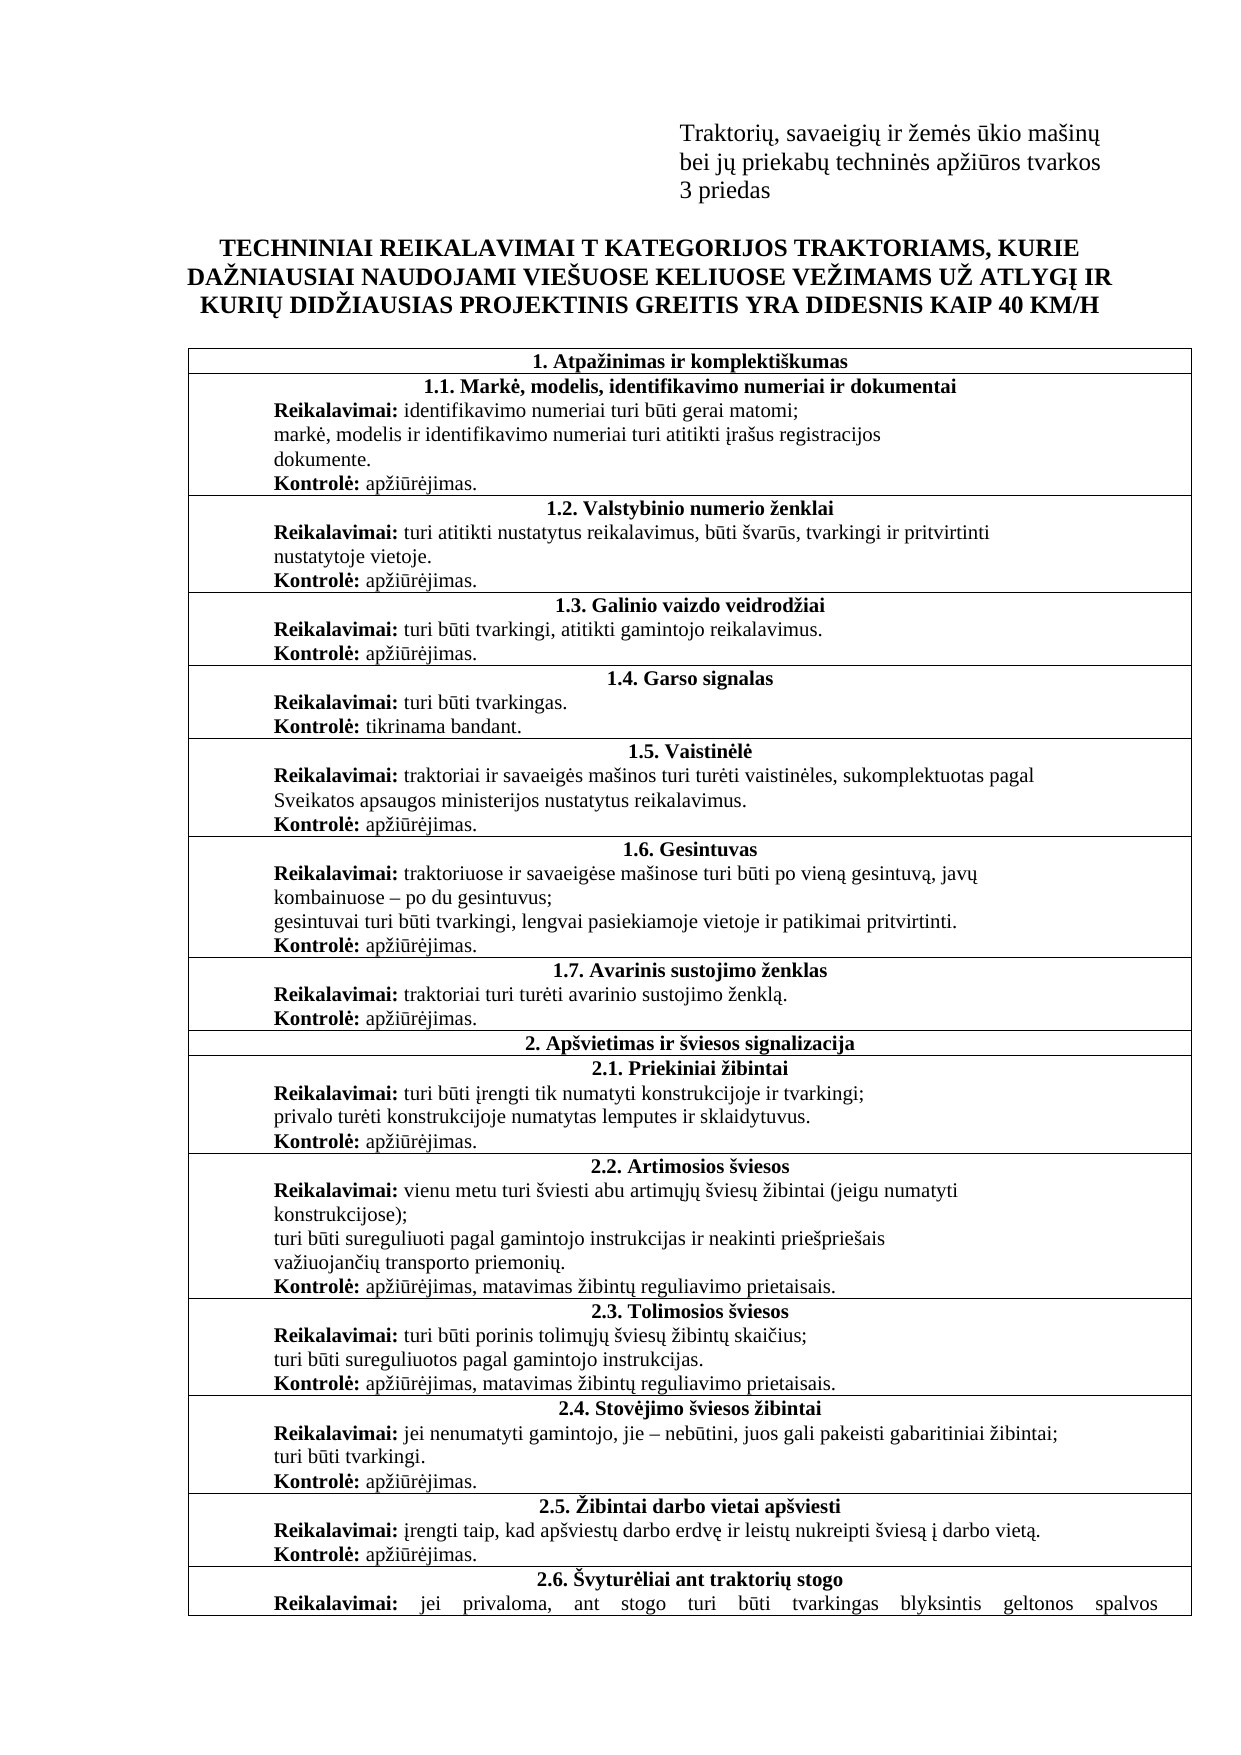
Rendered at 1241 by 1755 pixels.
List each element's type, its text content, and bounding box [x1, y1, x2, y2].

table_cell 2.5. Žibintai darbo vietai apšviesti Reikalavimai: įrengti taip, kad apšviestų darbo erdvę ir leistų nukreipti šviesą į darbo vietą. Kontrolė: apžiūrėjimas. [189, 1494, 1191, 1566]
table_cell 2.3. Tolimosios šviesos Reikalavimai: turi būti porinis tolimųjų šviesų žibintų skaičius; turi būti sureguliuotos pagal gamintojo instrukcijas. Kontrolė: apžiūrėjimas, matavimas žibintų reguliavimo prietaisais. [189, 1299, 1191, 1395]
table_cell 1.4. Garso signalas Reikalavimai: turi būti tvarkingas. Kontrolė: tikrinama bandant. [189, 666, 1191, 738]
table_cell 1.5. Vaistinėlė Reikalavimai: traktoriai ir savaeigės mašinos turi turėti vaistinėles, sukomplektuotas pagal Sveikatos apsaugos ministerijos nustatytus reikalavimus. Kontrolė: apžiūrėjimas. [189, 739, 1191, 836]
table_cell 1.2. Valstybinio numerio ženklai Reikalavimai: turi atitikti nustatytus reikalavimus, būti švarūs, tvarkingi ir pritvirtinti nustatytoje vietoje. Kontrolė: apžiūrėjimas. [189, 496, 1191, 592]
text 3 priedas [177, 176, 1122, 204]
table_cell 1.6. Gesintuvas Reikalavimai: traktoriuose ir savaeigėse mašinose turi būti po vieną gesintuvą, javų kombainuose – po du gesintuvus; gesintuvai turi būti tvarkingi, lengvai pasiekiamoje vietoje ir patikimai pritvirtinti. Kontrolė: apžiūrėjimas. [189, 837, 1191, 957]
table_cell 1.3. Galinio vaizdo veidrodžiai Reikalavimai: turi būti tvarkingi, atitikti gamintojo reikalavimus. Kontrolė: apžiūrėjimas. [189, 593, 1191, 665]
table_header 1. Atpažinimas ir komplektiškumas [189, 349, 1191, 373]
table_cell 2. Apšvietimas ir šviesos signalizacija [189, 1031, 1191, 1055]
table_cell 2.2. Artimosios šviesos Reikalavimai: vienu metu turi šviesti abu artimųjų šviesų žibintai (jeigu numatyti konstrukcijose); turi būti sureguliuoti pagal gamintojo instrukcijas ir neakinti priešpriešais važiuojančių transporto priemonių. Kontrolė: apžiūrėjimas, matavimas žibintų reguliavimo prietaisais. [189, 1154, 1191, 1298]
text Traktorių, savaeigių ir žemės ūkio mašinų [177, 118, 1122, 147]
table_cell 2.6. Švyturėliai ant traktorių stogo Reikalavimai: jei privaloma, ant stogo turi būti tvarkingas blyksintis geltonos spalvos [189, 1567, 1191, 1615]
table_cell 1.7. Avarinis sustojimo ženklas Reikalavimai: traktoriai turi turėti avarinio sustojimo ženklą. Kontrolė: apžiūrėjimas. [189, 958, 1191, 1030]
table_cell 1.1. Markė, modelis, identifikavimo numeriai ir dokumentai Reikalavimai: identifikavimo numeriai turi būti gerai matomi; markė, modelis ir identifikavimo numeriai turi atitikti įrašus registracijos dokumente. Kontrolė: apžiūrėjimas. [189, 374, 1191, 494]
text bei jų priekabų techninės apžiūros tvarkos [177, 147, 1122, 176]
text TECHNINIAI REIKALAVIMAI T KATEGORIJOS TRAKTORIAMS, KURIE DAŽNIAUSIAI NAUDOJAMI VIEŠUOSE KELIUOSE VEŽIMAMS UŽ ATLYGĮ IR KURIŲ DIDŽIAUSIAS PROJEKTINIS GREITIS YRA DIDESNIS KAIP 40 KM/H [177, 233, 1122, 319]
table_cell 2.4. Stovėjimo šviesos žibintai Reikalavimai: jei nenumatyti gamintojo, jie – nebūtini, juos gali pakeisti gabaritiniai žibintai; turi būti tvarkingi. Kontrolė: apžiūrėjimas. [189, 1396, 1191, 1493]
table_cell 2.1. Priekiniai žibintai Reikalavimai: turi būti įrengti tik numatyti konstrukcijoje ir tvarkingi; privalo turėti konstrukcijoje numatytas lemputes ir sklaidytuvus. Kontrolė: apžiūrėjimas. [189, 1056, 1191, 1153]
